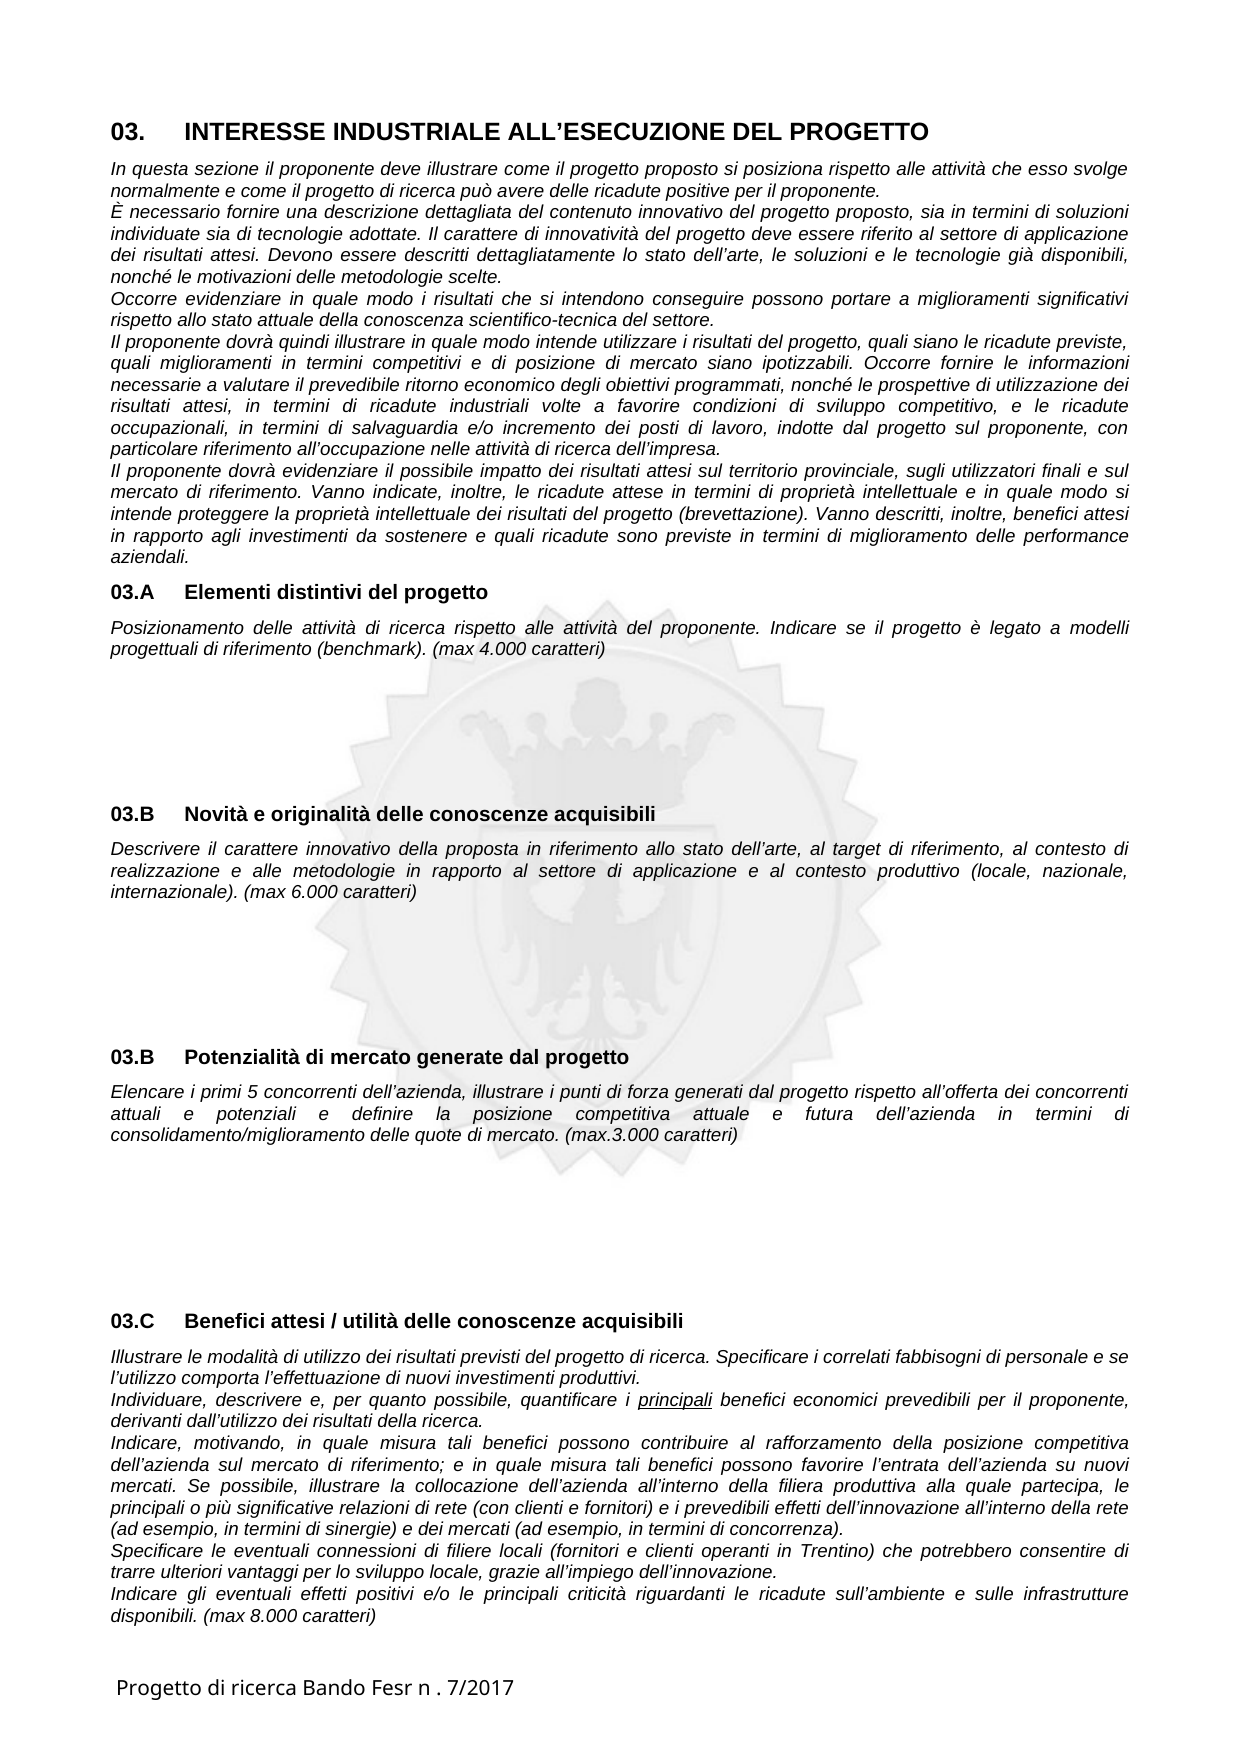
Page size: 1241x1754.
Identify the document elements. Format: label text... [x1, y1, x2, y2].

text Il proponente dovrà evidenziare il possibile impatto dei risultati attesi sul territorio provinciale, sugli utilizzatori finali e sul mercato di riferimento. Vanno indicate, inoltre, le ricadute attese in termini di proprietà intellettuale e in quale modo si intende proteggere la proprietà intellettuale dei risultati del progetto (brevettazione). Vanno descritti, inoltre, benefici attesi in rapporto agli investimenti da sostenere e quali ricadute sono previste in termini di miglioramento delle performance aziendali. [110, 460, 1130, 568]
text In questa sezione il proponente deve illustrare come il progetto proposto si posiziona rispetto alle attività che esso svolge normalmente e come il progetto di ricerca può avere delle ricadute positive per il proponente. [110, 158, 1130, 201]
picture [110, 1626, 1130, 1703]
picture [110, 604, 1130, 617]
text Elencare i primi 5 concorrenti dell’azienda, illustrare i punti di forza generati dal progetto rispetto all’offerta dei concorrenti attuali e potenziali e definire la posizione competitiva attuale e futura dell’azienda in termini di consolidamento/miglioramento delle quote di mercato. (max.3.000 caratteri) [110, 1081, 1130, 1146]
picture [110, 145, 1130, 158]
text Posizionamento delle attività di ricerca rispetto alle attività del proponente. Indicare se il progetto è legato a modelli progettuali di riferimento (benchmark). (max 4.000 caratteri) [110, 617, 1130, 660]
text 03.B Potenzialità di mercato generate dal progetto [110, 1044, 1130, 1068]
picture [110, 826, 1130, 838]
text È necessario fornire una descrizione dettagliata del contenuto innovativo del progetto proposto, sia in termini di soluzioni individuate sia di tecnologie adottate. Il carattere di innovatività del progetto deve essere riferito al settore di applicazione dei risultati attesi. Devono essere descritti dettagliatamente lo stato dell’arte, le soluzioni e le tecnologie già disponibili, nonché le motivazioni delle metodologie scelte. [110, 201, 1130, 287]
text 03.C Benefici attesi / utilità delle conoscenze acquisibili [110, 1309, 1130, 1333]
text 03.A Elementi distintivi del progetto [110, 580, 1130, 604]
text 03. INTERESSE INDUSTRIALE ALL’ESECUZIONE DEL PROGETTO [110, 117, 1130, 145]
picture [110, 1068, 1130, 1081]
picture [110, 568, 1130, 580]
picture [110, 660, 1130, 802]
picture [110, 903, 1130, 1044]
text Specificare le eventuali connessioni di filiere locali (fornitori e clienti operanti in Trentino) che potrebbero consentire di trarre ulteriori vantaggi per lo sviluppo locale, grazie all’impiego dell’innovazione. [110, 1540, 1130, 1583]
text Descrivere il carattere innovativo della proposta in riferimento allo stato dell’arte, al target di riferimento, al contesto di realizzazione e alle metodologie in rapporto al settore di applicazione e al contesto produttivo (locale, nazionale, internazionale). (max 6.000 caratteri) [110, 838, 1130, 903]
picture [110, 1146, 1130, 1309]
picture [110, 1333, 1130, 1346]
text Occorre evidenziare in quale modo i risultati che si intendono conseguire possono portare a miglioramenti significativi rispetto allo stato attuale della conoscenza scientifico-tecnica del settore. [110, 287, 1130, 330]
picture [110, 56, 1130, 117]
text 03.B Novità e originalità delle conoscenze acquisibili [110, 802, 1130, 826]
text Indicare gli eventuali effetti positivi e/o le principali criticità riguardanti le ricadute sull’ambiente e sulle infrastrutture disponibili. (max 8.000 caratteri) [110, 1583, 1130, 1626]
text Indicare, motivando, in quale misura tali benefici possono contribuire al rafforzamento della posizione competitiva dell’azienda sul mercato di riferimento; e in quale misura tali benefici possono favorire l’entrata dell’azienda su nuovi mercati. Se possibile, illustrare la collocazione dell’azienda all’interno della filiera produttiva alla quale partecipa, le principali o più significative relazioni di rete (con clienti e fornitori) e i prevedibili effetti dell’innovazione all’interno della rete (ad esempio, in termini di sinergie) e dei mercati (ad esempio, in termini di concorrenza). [110, 1432, 1130, 1540]
text Il proponente dovrà quindi illustrare in quale modo intende utilizzare i risultati del progetto, quali siano le ricadute previste, quali miglioramenti in termini competitivi e di posizione di mercato siano ipotizzabili. Occorre fornire le informazioni necessarie a valutare il prevedibile ritorno economico degli obiettivi programmati, nonché le prospettive di utilizzazione dei risultati attesi, in termini di ricadute industriali volte a favorire condizioni di sviluppo competitivo, e le ricadute occupazionali, in termini di salvaguardia e/o incremento dei posti di lavoro, indotte dal progetto sul proponente, con particolare riferimento all’occupazione nelle attività di ricerca dell’impresa. [110, 330, 1130, 460]
text Illustrare le modalità di utilizzo dei risultati previsti del progetto di ricerca. Specificare i correlati fabbisogni di personale e se l’utilizzo comporta l’effettuazione di nuovi investimenti produttivi. [110, 1346, 1130, 1389]
text Individuare, descrivere e, per quanto possibile, quantificare i principali benefici economici prevedibili per il proponente, derivanti dall’utilizzo dei risultati della ricerca. [110, 1389, 1130, 1432]
